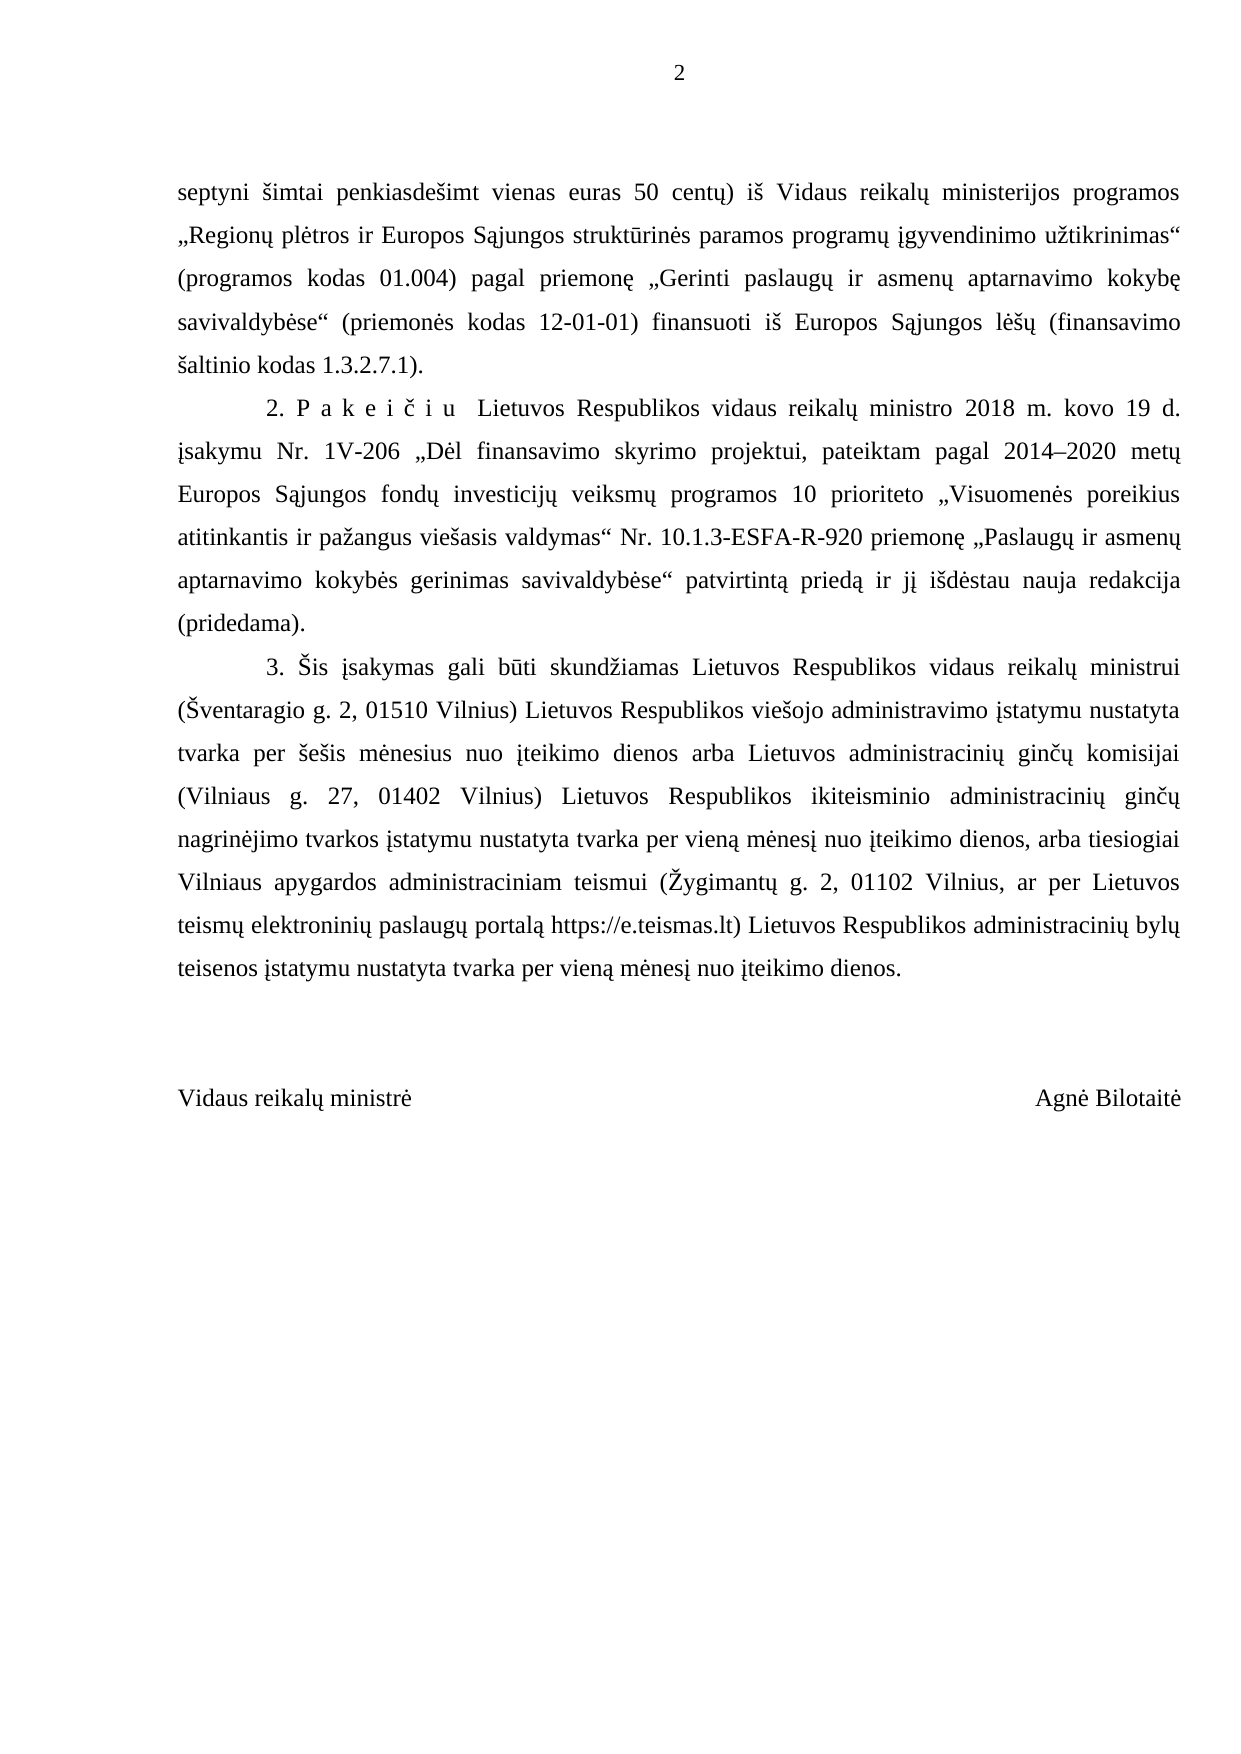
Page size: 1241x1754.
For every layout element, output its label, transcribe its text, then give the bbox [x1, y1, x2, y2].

text 2. Pakeičiu Lietuvos Respublikos vidaus reikalų ministro 2018 m. kovo 19 d. įsakymu Nr. 1V-206 „Dėl finansavimo skyrimo projektui, pateiktam pagal 2014–2020 metų Europos Sąjungos fondų investicijų veiksmų programos 10 prioriteto „Visuomenės poreikius atitinkantis ir pažangus viešasis valdymas“ Nr. 10.1.3-ESFA-R-920 priemonę „Paslaugų ir asmenų aptarnavimo kokybės gerinimas savivaldybėse“ patvirtintą priedą ir jį išdėstau nauja redakcija (pridedama). [177, 393, 1181, 637]
text Vidaus reikalų ministrė Agnė Bilotaitė [177, 1083, 1181, 1112]
text 3. Šis įsakymas gali būti skundžiamas Lietuvos Respublikos vidaus reikalų ministrui (Šventaragio g. 2, 01510 Vilnius) Lietuvos Respublikos viešojo administravimo įstatymu nustatyta tvarka per šešis mėnesius nuo įteikimo dienos arba Lietuvos administracinių ginčų komisijai (Vilniaus g. 27, 01402 Vilnius) Lietuvos Respublikos ikiteisminio administracinių ginčų nagrinėjimo tvarkos įstatymu nustatyta tvarka per vieną mėnesį nuo įteikimo dienos, arba tiesiogiai Vilniaus apygardos administraciniam teismui (Žygimantų g. 2, 01102 Vilnius, ar per Lietuvos teismų elektroninių paslaugų portalą https://e.teismas.lt) Lietuvos Respublikos administracinių bylų teisenos įstatymu nustatyta tvarka per vieną mėnesį nuo įteikimo dienos. [177, 652, 1181, 982]
text septyni šimtai penkiasdešimt vienas euras 50 centų) iš Vidaus reikalų ministerijos programos „Regionų plėtros ir Europos Sąjungos struktūrinės paramos programų įgyvendinimo užtikrinimas“ (programos kodas 01.004) pagal priemonę „Gerinti paslaugų ir asmenų aptarnavimo kokybę savivaldybėse“ (priemonės kodas 12-01-01) finansuoti iš Europos Sąjungos lėšų (finansavimo šaltinio kodas 1.3.2.7.1). [177, 177, 1181, 378]
